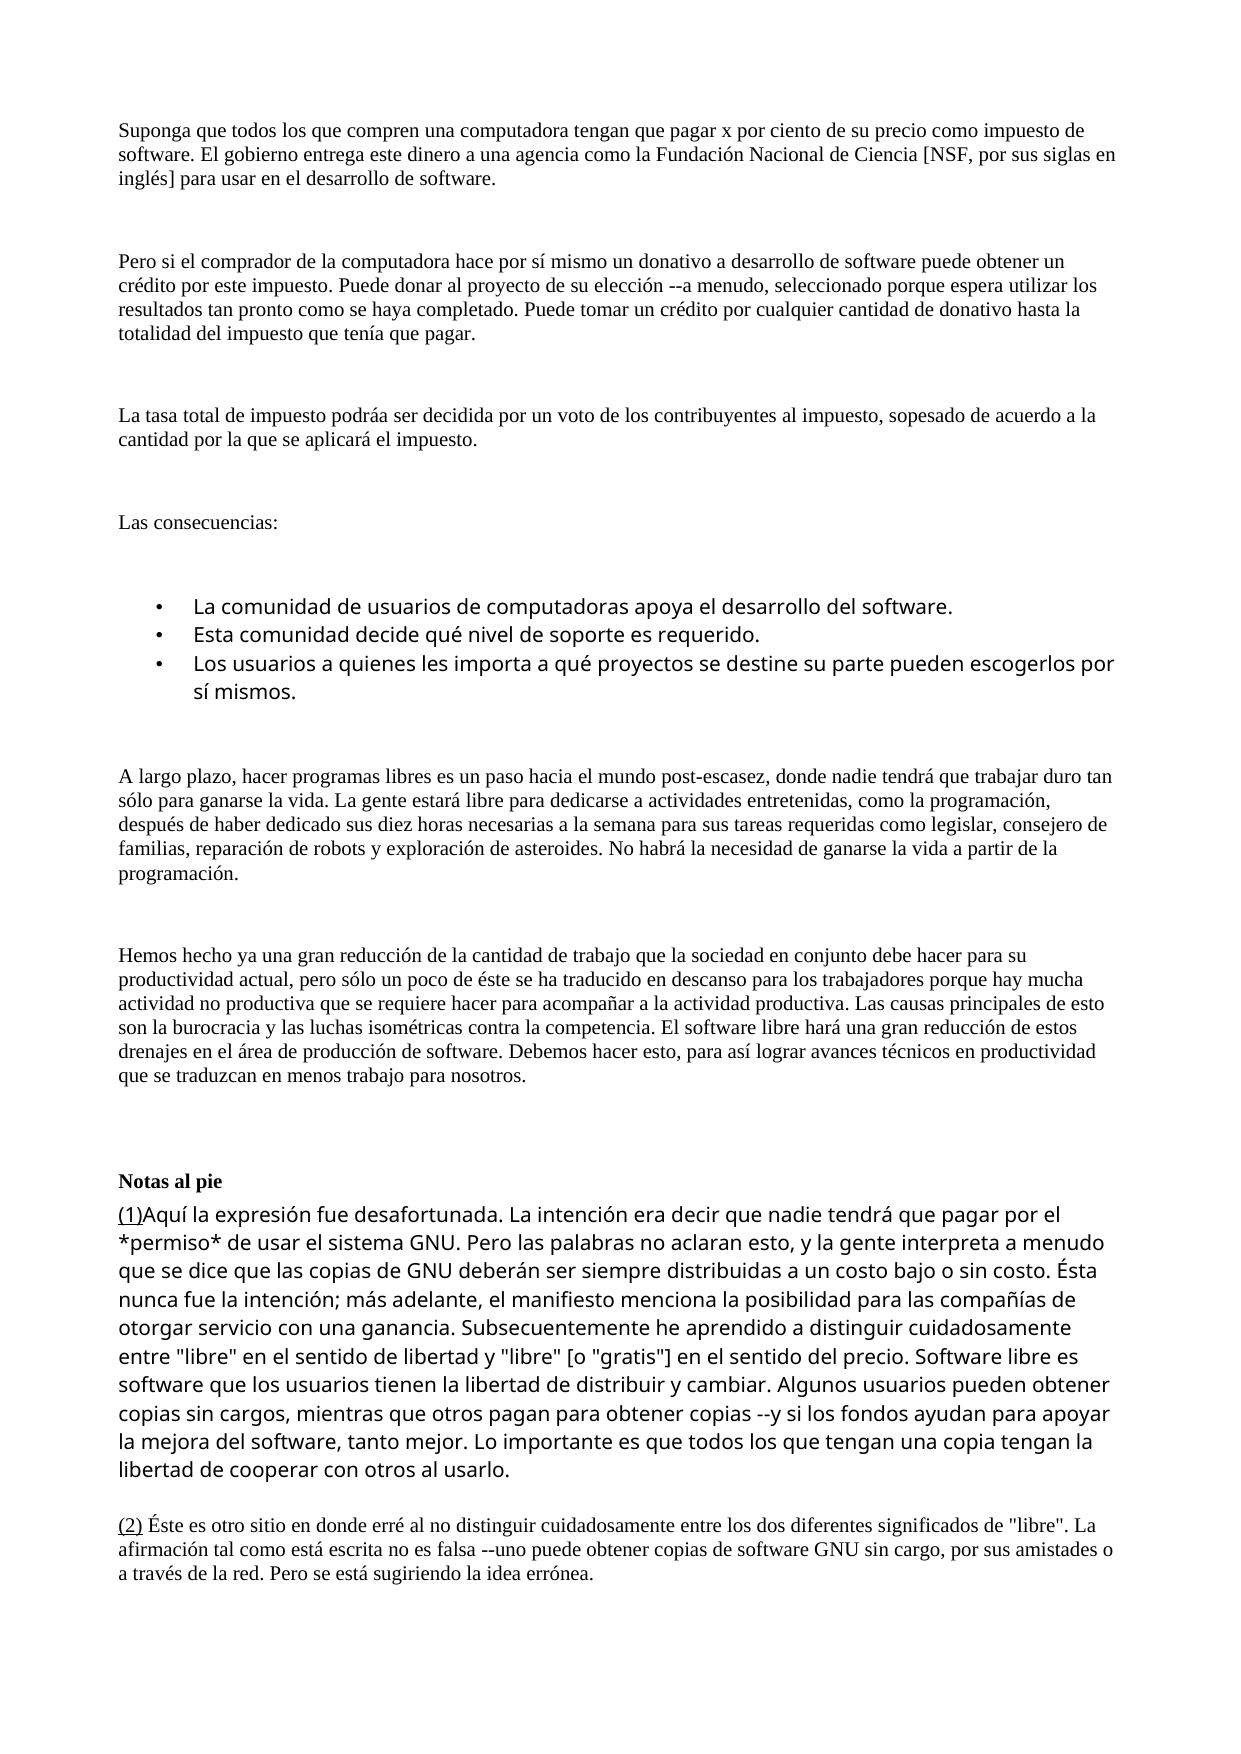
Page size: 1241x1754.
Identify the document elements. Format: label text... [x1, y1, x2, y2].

text Pero si el comprador de la computadora hace por sí mismo un donativo a desarrollo de software puede obtener un crédito por este impuesto. Puede donar al proyecto de su elección --a menudo, seleccionado porque espera utilizar los resultados tan pronto como se haya completado. Puede tomar un crédito por cualquier cantidad de donativo hasta la totalidad del impuesto que tenía que pagar. [118, 249, 1122, 345]
text Suponga que todos los que compren una computadora tengan que pagar x por ciento de su precio como impuesto de software. El gobierno entrega este dinero a una agencia como la Fundación Nacional de Ciencia [NSF, por sus siglas en inglés] para usar en el desarrollo de software. [118, 118, 1122, 190]
list La comunidad de usuarios de computadoras apoya el desarrollo del software. [156, 592, 1122, 621]
text Hemos hecho ya una gran reducción de la cantidad de trabajo que la sociedad en conjunto debe hacer para su productividad actual, pero sólo un poco de éste se ha traducido en descanso para los trabajadores porque hay mucha actividad no productiva que se requiere hacer para acompañar a la actividad productiva. Las causas principales de esto son la burocracia y las luchas isométricas contra la competencia. El software libre hará una gran reducción de estos drenajes en el área de producción de software. Debemos hacer esto, para así lograr avances técnicos en productividad que se traduzcan en menos trabajo para nosotros. [118, 943, 1122, 1087]
list Los usuarios a quienes les importa a qué proyectos se destine su parte pueden escogerlos por sí mismos. [156, 649, 1122, 706]
text Notas al pie [118, 1169, 1122, 1193]
text Las consecuencias: [118, 510, 1122, 534]
text A largo plazo, hacer programas libres es un paso hacia el mundo post-escasez, donde nadie tendrá que trabajar duro tan sólo para ganarse la vida. La gente estará libre para dedicarse a actividades entretenidas, como la programación, después de haber dedicado sus diez horas necesarias a la semana para sus tareas requeridas como legislar, consejero de familias, reparación de robots y exploración de asteroides. No habrá la necesidad de ganarse la vida a partir de la programación. [118, 764, 1122, 884]
list Esta comunidad decide qué nivel de soporte es requerido. [156, 621, 1122, 649]
text (1)Aquí la expresión fue desafortunada. La intención era decir que nadie tendrá que pagar por el *permiso* de usar el sistema GNU. Pero las palabras no aclaran esto, y la gente interpreta a menudo que se dice que las copias de GNU deberán ser siempre distribuidas a un costo bajo o sin costo. Ésta nunca fue la intención; más adelante, el manifiesto menciona la posibilidad para las compañías de otorgar servicio con una ganancia. Subsecuentemente he aprendido a distinguir cuidadosamente entre "libre" en el sentido de libertad y "libre" [o "gratis"] en el sentido del precio. Software libre es software que los usuarios tienen la libertad de distribuir y cambiar. Algunos usuarios pueden obtener copias sin cargos, mientras que otros pagan para obtener copias --y si los fondos ayudan para apoyar la mejora del software, tanto mejor. Lo importante es que todos los que tengan una copia tengan la libertad de cooperar con otros al usarlo. [118, 1200, 1122, 1484]
text (2) Éste es otro sitio en donde erré al no distinguir cuidadosamente entre los dos diferentes significados de "libre". La afirmación tal como está escrita no es falsa --uno puede obtener copias de software GNU sin cargo, por sus amistades o a través de la red. Pero se está sugiriendo la idea errónea. [118, 1513, 1122, 1585]
text La tasa total de impuesto podráa ser decidida por un voto de los contribuyentes al impuesto, sopesado de acuerdo a la cantidad por la que se aplicará el impuesto. [118, 403, 1122, 451]
